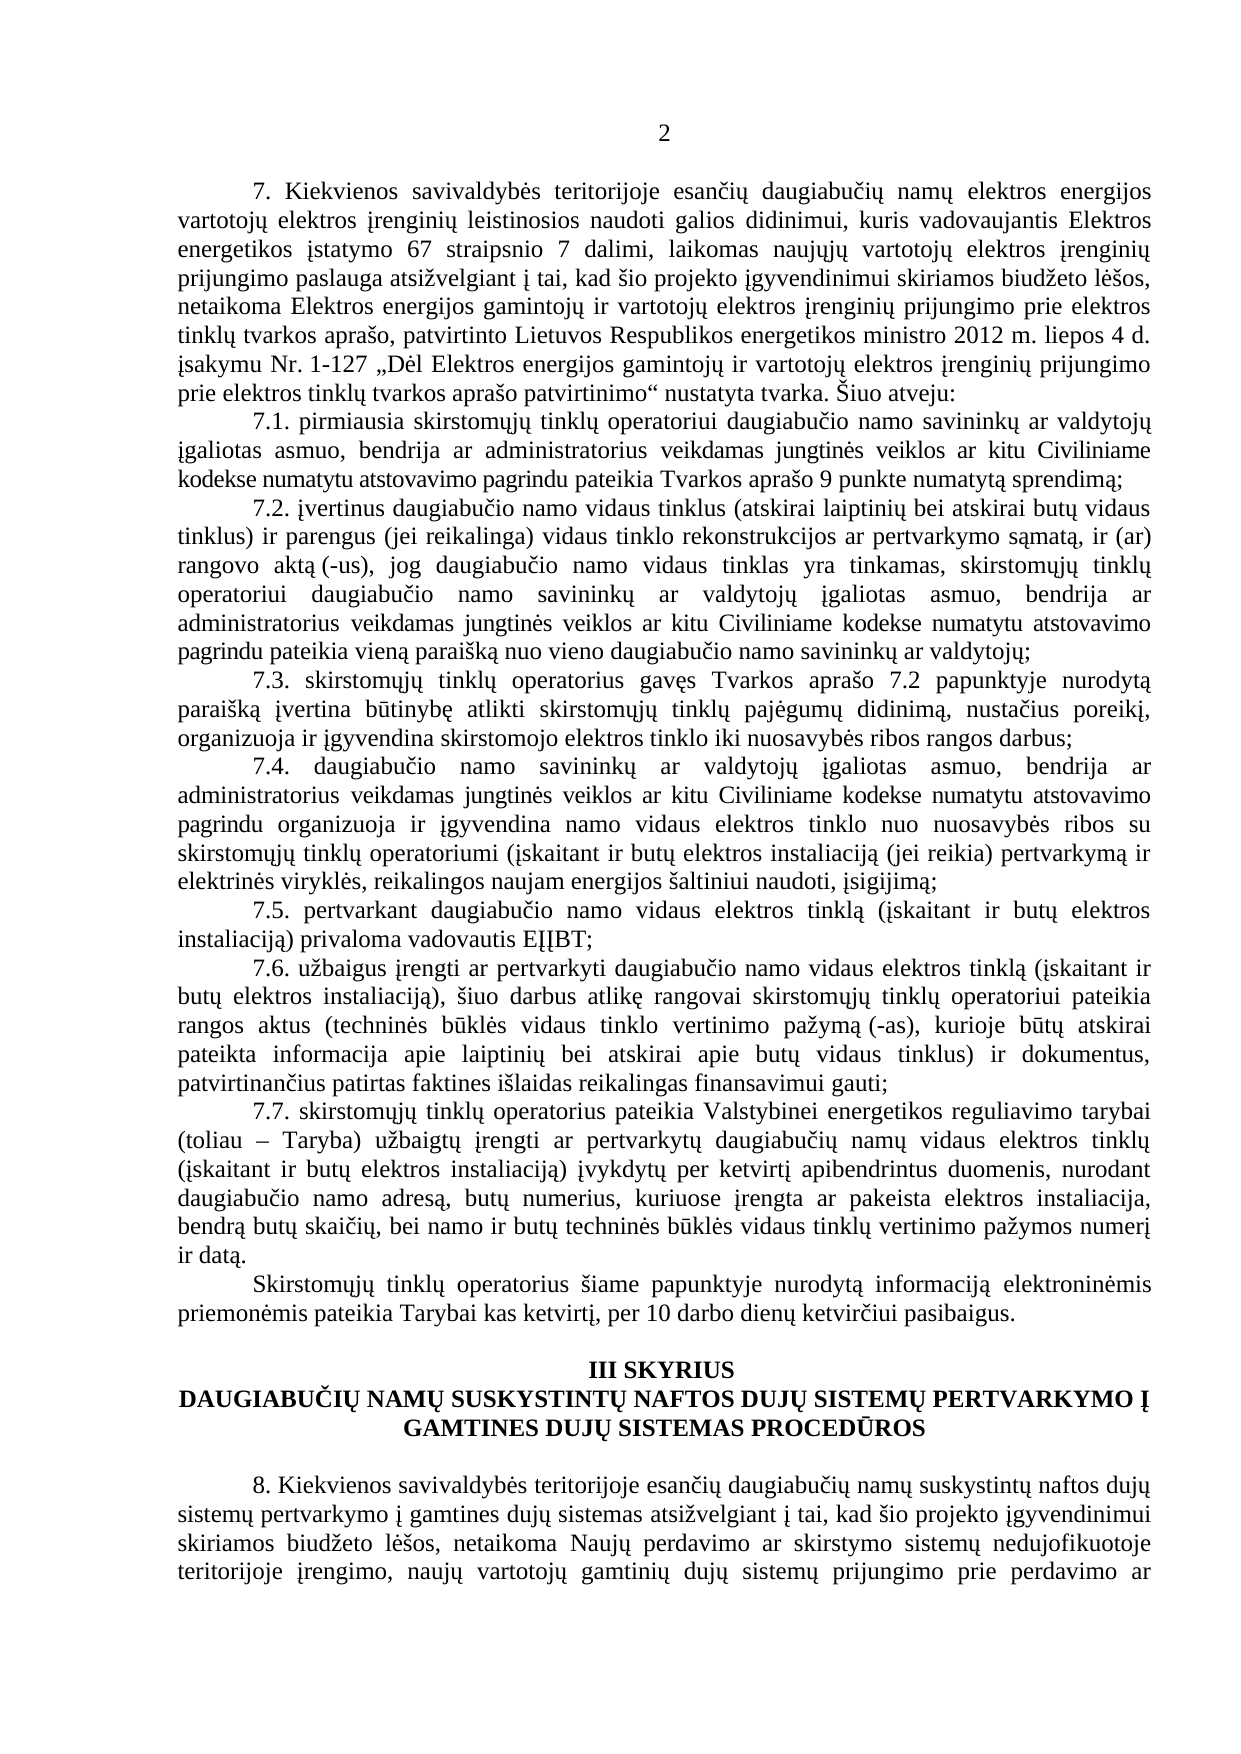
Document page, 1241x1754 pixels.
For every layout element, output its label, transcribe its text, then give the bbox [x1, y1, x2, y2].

text 7.2. įvertinus daugiabučio namo vidaus tinklus (atskirai laiptinių bei atskirai butų vidaus tinklus) ir parengus (jei reikalinga) vidaus tinklo rekonstrukcijos ar pertvarkymo sąmatą, ir (ar) rangovo aktą (-us), jog daugiabučio namo vidaus tinklas yra tinkamas, skirstomųjų tinklų operatoriui daugiabučio namo savininkų ar valdytojų įgaliotas asmuo, bendrija ar administratorius veikdamas jungtinės veiklos ar kitu Civiliniame kodekse numatytu atstovavimo pagrindu pateikia vieną paraišką nuo vieno daugiabučio namo savininkų ar valdytojų; [177, 493, 1152, 665]
text III SKYRIUS [177, 1355, 1152, 1384]
text 7. Kiekvienos savivaldybės teritorijoje esančių daugiabučių namų elektros energijos vartotojų elektros įrenginių leistinosios naudoti galios didinimui, kuris vadovaujantis Elektros energetikos įstatymo 67 straipsnio 7 dalimi, laikomas naujųjų vartotojų elektros įrenginių prijungimo paslauga atsižvelgiant į tai, kad šio projekto įgyvendinimui skiriamos biudžeto lėšos, netaikoma Elektros energijos gamintojų ir vartotojų elektros įrenginių prijungimo prie elektros tinklų tvarkos aprašo, patvirtinto Lietuvos Respublikos energetikos ministro 2012 m. liepos 4 d. įsakymu Nr. 1-127 „Dėl Elektros energijos gamintojų ir vartotojų elektros įrenginių prijungimo prie elektros tinklų tvarkos aprašo patvirtinimo“ nustatyta tvarka. Šiuo atveju: [177, 176, 1152, 406]
text 7.4. daugiabučio namo savininkų ar valdytojų įgaliotas asmuo, bendrija ar administratorius veikdamas jungtinės veiklos ar kitu Civiliniame kodekse numatytu atstovavimo pagrindu organizuoja ir įgyvendina namo vidaus elektros tinklo nuo nuosavybės ribos su skirstomųjų tinklų operatoriumi (įskaitant ir butų elektros instaliaciją (jei reikia) pertvarkymą ir elektrinės viryklės, reikalingos naujam energijos šaltiniui naudoti, įsigijimą; [177, 751, 1152, 895]
text 8. Kiekvienos savivaldybės teritorijoje esančių daugiabučių namų suskystintų naftos dujų sistemų pertvarkymo į gamtines dujų sistemas atsižvelgiant į tai, kad šio projekto įgyvendinimui skiriamos biudžeto lėšos, netaikoma Naujų perdavimo ar skirstymo sistemų nedujofikuotoje teritorijoje įrengimo, naujų vartotojų gamtinių dujų sistemų prijungimo prie perdavimo ar [177, 1470, 1152, 1585]
text 7.1. pirmiausia skirstomųjų tinklų operatoriui daugiabučio namo savininkų ar valdytojų įgaliotas asmuo, bendrija ar administratorius veikdamas jungtinės veiklos ar kitu Civiliniame kodekse numatytu atstovavimo pagrindu pateikia Tvarkos aprašo 9 punkte numatytą sprendimą; [177, 406, 1152, 493]
text 7.6. užbaigus įrengti ar pertvarkyti daugiabučio namo vidaus elektros tinklą (įskaitant ir butų elektros instaliaciją), šiuo darbus atlikę rangovai skirstomųjų tinklų operatoriui pateikia rangos aktus (techninės būklės vidaus tinklo vertinimo pažymą (-as), kurioje būtų atskirai pateikta informacija apie laiptinių bei atskirai apie butų vidaus tinklus) ir dokumentus, patvirtinančius patirtas faktines išlaidas reikalingas finansavimui gauti; [177, 953, 1152, 1096]
text 7.7. skirstomųjų tinklų operatorius pateikia Valstybinei energetikos reguliavimo tarybai (toliau – Taryba) užbaigtų įrengti ar pertvarkytų daugiabučių namų vidaus elektros tinklų (įskaitant ir butų elektros instaliaciją) įvykdytų per ketvirtį apibendrintus duomenis, nurodant daugiabučio namo adresą, butų numerius, kuriuose įrengta ar pakeista elektros instaliacija, bendrą butų skaičių, bei namo ir butų techninės būklės vidaus tinklų vertinimo pažymos numerį ir datą. [177, 1096, 1152, 1269]
text Skirstomųjų tinklų operatorius šiame papunktyje nurodytą informaciją elektroninėmis priemonėmis pateikia Tarybai kas ketvirtį, per 10 darbo dienų ketvirčiui pasibaigus. [177, 1269, 1152, 1326]
text DAUGIABUČIŲ NAMŲ SUSKYSTINTŲ NAFTOS DUJŲ SISTEMŲ PERTVARKYMO Į GAMTINES DUJŲ SISTEMAS PROCEDŪROS [177, 1384, 1152, 1441]
text 7.5. pertvarkant daugiabučio namo vidaus elektros tinklą (įskaitant ir butų elektros instaliaciją) privaloma vadovautis EĮĮBT; [177, 895, 1152, 953]
text 7.3. skirstomųjų tinklų operatorius gavęs Tvarkos aprašo 7.2 papunktyje nurodytą paraišką įvertina būtinybę atlikti skirstomųjų tinklų pajėgumų didinimą, nustačius poreikį, organizuoja ir įgyvendina skirstomojo elektros tinklo iki nuosavybės ribos rangos darbus; [177, 665, 1152, 751]
